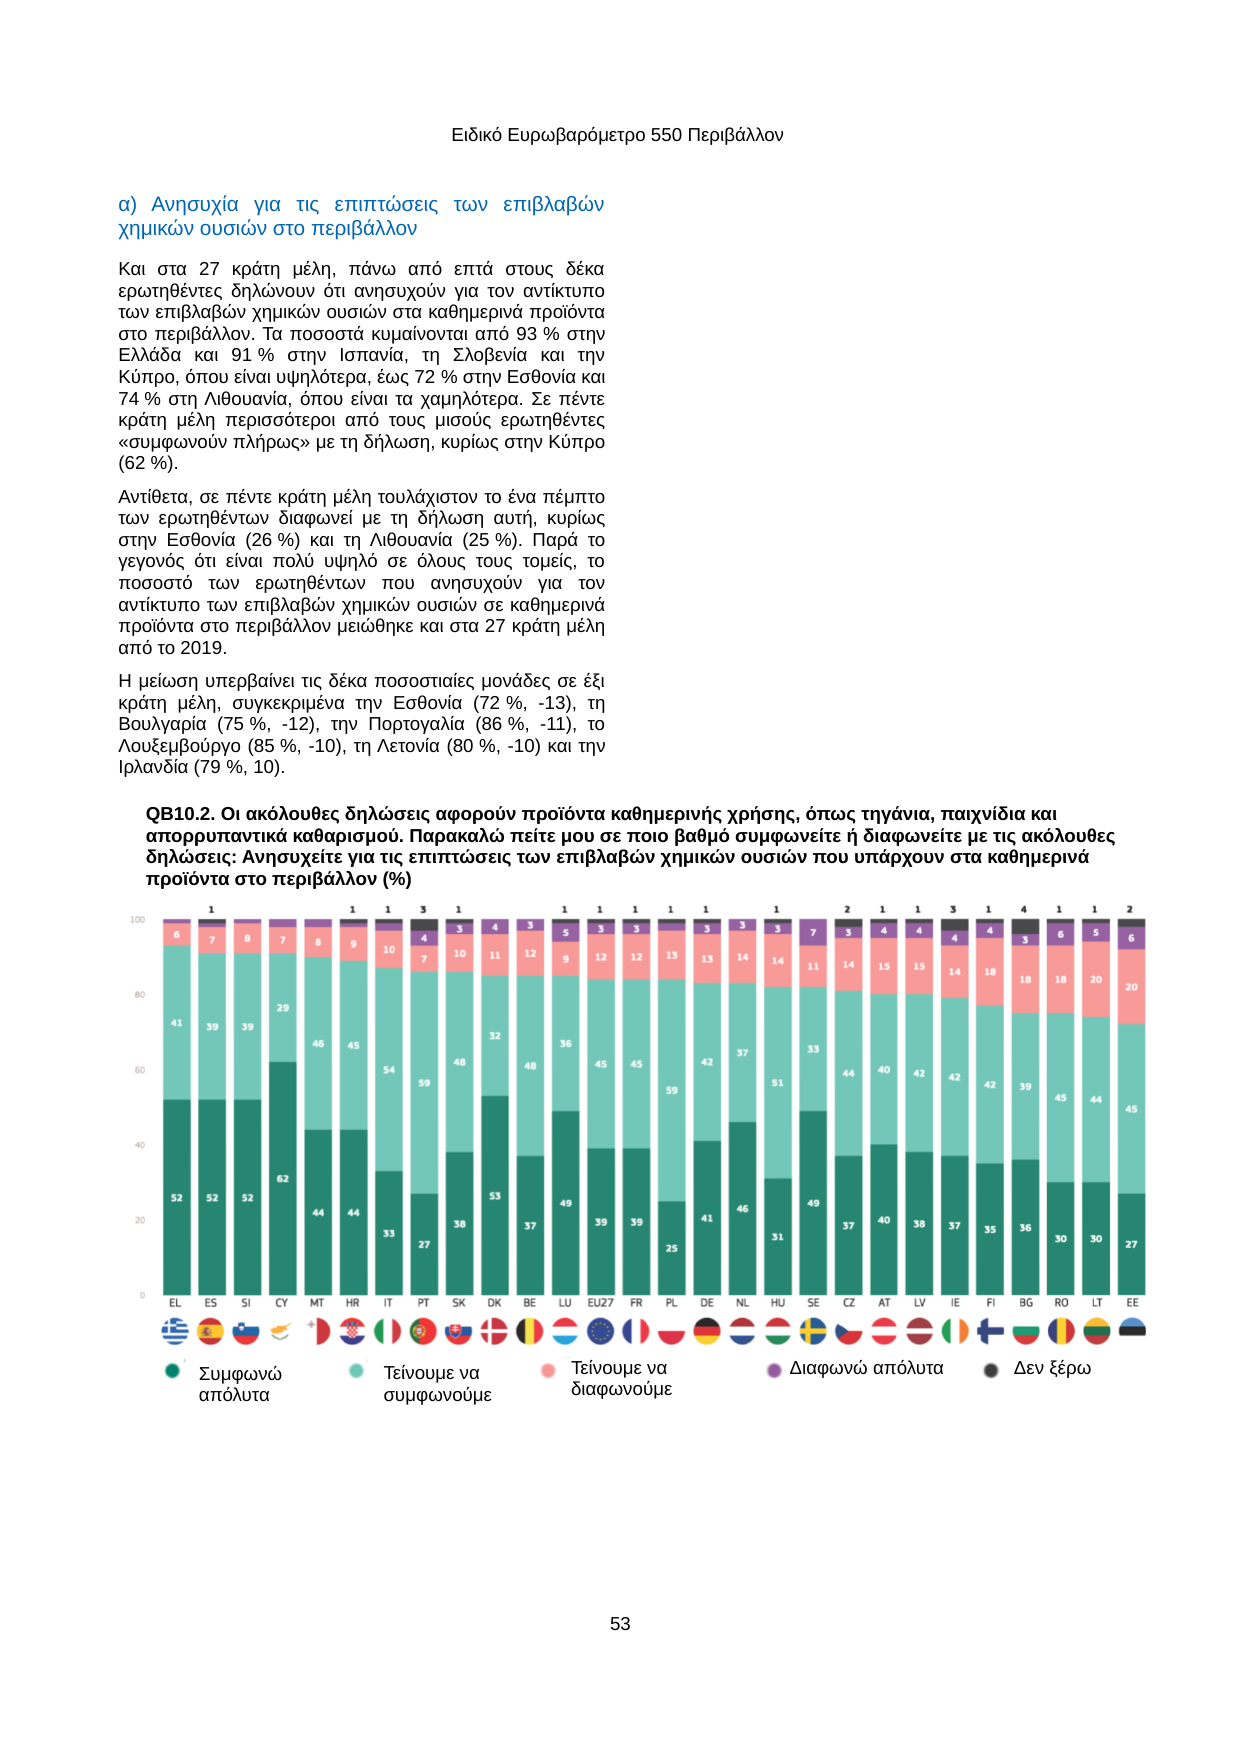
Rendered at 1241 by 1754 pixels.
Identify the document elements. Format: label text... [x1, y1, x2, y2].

text Και στα 27 κράτη μέλη, πάνω από επτά στους δέκα ερωτηθέντες δηλώνουν ότι ανησυχούν για τον αντίκτυπο των επιβλαβών χημικών ουσιών στα καθημερινά προϊόντα στο περιβάλλον. Τα ποσοστά κυμαίνονται από 93 % στην Ελλάδα και 91 % στην Ισπανία, τη Σλοβενία και την Κύπρο, όπου είναι υψηλότερα, έως 72 % στην Εσθονία και 74 % στη Λιθουανία, όπου είναι τα χαμηλότερα. Σε πέντε κράτη μέλη περισσότεροι από τους μισούς ερωτηθέντες «συμφωνούν πλήρως» με τη δήλωση, κυρίως στην Κύπρο (62 %). [118, 258, 605, 474]
subtitle α) Ανησυχία για τις επιπτώσεις των επιβλαβών χημικών ουσιών στο περιβάλλον [118, 192, 605, 239]
picture [118, 903, 1147, 1385]
text Η μείωση υπερβαίνει τις δέκα ποσοστιαίες μονάδες σε έξι κράτη μέλη, συγκεκριμένα την Εσθονία (72 %, -13), τη Βουλγαρία (75 %, -12), την Πορτογαλία (86 %, -11), το Λουξεμβούργο (85 %, -10), τη Λετονία (80 %, -10) και την Ιρλανδία (79 %, 10). [118, 670, 605, 778]
text Αντίθετα, σε πέντε κράτη μέλη τουλάχιστον το ένα πέμπτο των ερωτηθέντων διαφωνεί με τη δήλωση αυτή, κυρίως στην Εσθονία (26 %) και τη Λιθουανία (25 %). Παρά το γεγονός ότι είναι πολύ υψηλό σε όλους τους τομείς, το ποσοστό των ερωτηθέντων που ανησυχούν για τον αντίκτυπο των επιβλαβών χημικών ουσιών σε καθημερινά προϊόντα στο περιβάλλον μειώθηκε και στα 27 κράτη μέλη από το 2019. [118, 486, 605, 658]
